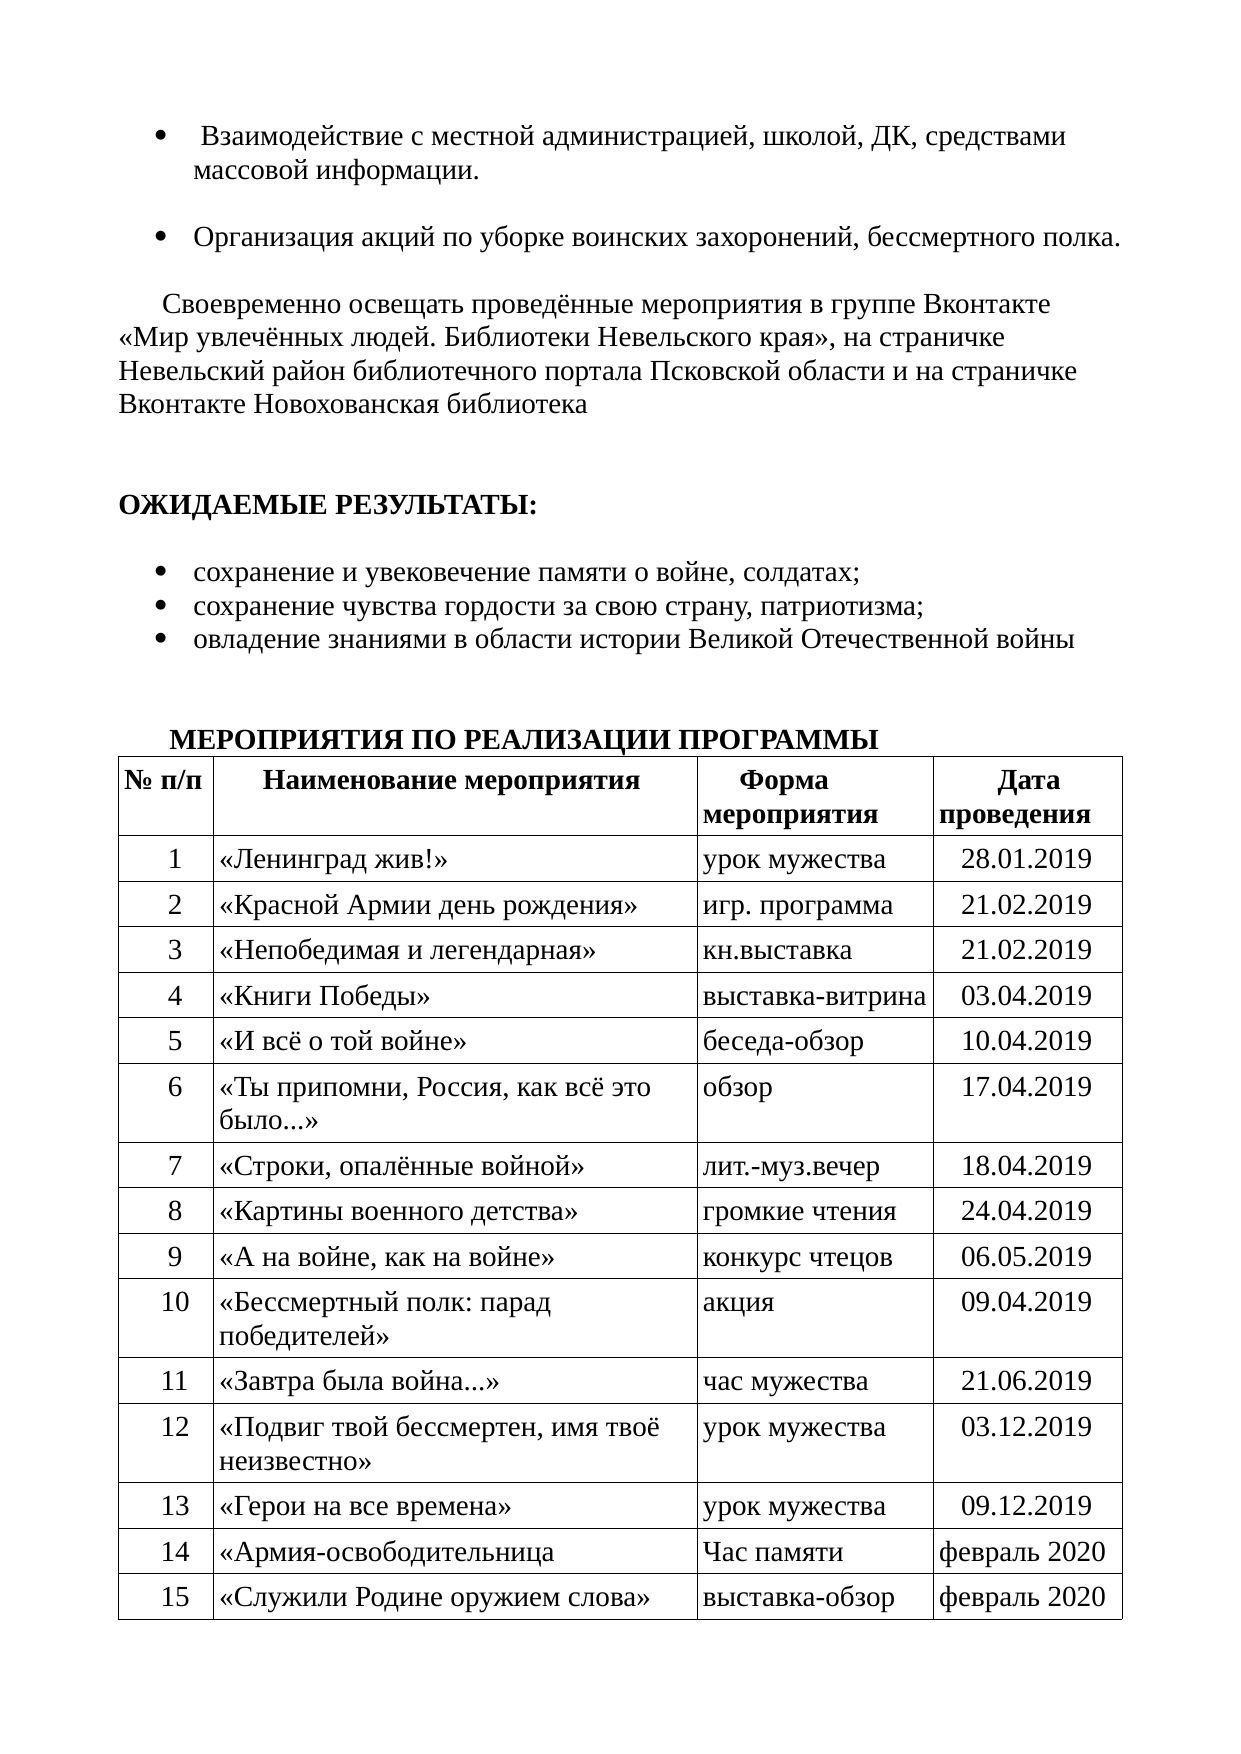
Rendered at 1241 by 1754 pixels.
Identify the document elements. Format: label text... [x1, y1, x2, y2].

table_cell громкие чтения [698, 1188, 933, 1233]
table_header № п/п [119, 757, 213, 835]
table_header Наименование мероприятия [214, 757, 697, 835]
table_cell «А на войне, как на войне» [214, 1234, 697, 1278]
table_cell 9 [119, 1234, 213, 1278]
table_cell «Картины военного детства» [214, 1188, 697, 1233]
table_cell 12 [119, 1404, 213, 1482]
list сохранение и увековечение памяти о войне, солдатах; [156, 554, 1122, 588]
table_cell «И всё о той войне» [214, 1018, 697, 1063]
table_cell урок мужества [698, 1483, 933, 1527]
table_cell 5 [119, 1018, 213, 1063]
table_cell «Красной Армии день рождения» [214, 882, 697, 926]
table_cell «Армия-освободительница [214, 1529, 697, 1573]
table_cell выставка-обзор [698, 1574, 933, 1618]
table_cell 21.06.2019 [934, 1358, 1122, 1403]
table_cell февраль 2020 [934, 1529, 1122, 1573]
table_cell «Служили Родине оружием слова» [214, 1574, 697, 1618]
table_cell Час памяти [698, 1529, 933, 1573]
table_cell «Герои на все времена» [214, 1483, 697, 1527]
table_cell обзор [698, 1064, 933, 1142]
table_cell «Строки, опалённые войной» [214, 1143, 697, 1187]
table_cell февраль 2020 [934, 1574, 1122, 1618]
table_cell 24.04.2019 [934, 1188, 1122, 1233]
table_cell урок мужества [698, 1404, 933, 1482]
table_cell акция [698, 1279, 933, 1357]
table_cell «Ленинград жив!» [214, 836, 697, 881]
list овладение знаниями в области истории Великой Отечественной войны [156, 622, 1122, 655]
table_cell «Непобедимая и легендарная» [214, 927, 697, 972]
table_cell 3 [119, 927, 213, 972]
table_cell конкурс чтецов [698, 1234, 933, 1278]
table_cell 03.12.2019 [934, 1404, 1122, 1482]
table_cell 14 [119, 1529, 213, 1573]
list сохранение чувства гордости за свою страну, патриотизма; [156, 588, 1122, 622]
list Взаимодействие с местной администрацией, школой, ДК, средствами массовой информации. [156, 118, 1122, 185]
table_cell 03.04.2019 [934, 973, 1122, 1017]
text МЕРОПРИЯТИЯ ПО РЕАЛИЗАЦИИ ПРОГРАММЫ [118, 722, 1122, 756]
table_cell час мужества [698, 1358, 933, 1403]
table_cell «Завтра была война...» [214, 1358, 697, 1403]
table_cell 15 [119, 1574, 213, 1618]
table_cell 8 [119, 1188, 213, 1233]
table_cell 7 [119, 1143, 213, 1187]
table_cell игр. программа [698, 882, 933, 926]
table_header Форма мероприятия [698, 757, 933, 835]
table_cell урок мужества [698, 836, 933, 881]
table_cell «Ты припомни, Россия, как всё это было...» [214, 1064, 697, 1142]
table_cell 10 [119, 1279, 213, 1357]
table_cell 4 [119, 973, 213, 1017]
table_cell кн.выставка [698, 927, 933, 972]
table_cell «Подвиг твой бессмертен, имя твоё неизвестно» [214, 1404, 697, 1482]
table_cell 09.12.2019 [934, 1483, 1122, 1527]
table_cell беседа-обзор [698, 1018, 933, 1063]
table_cell 06.05.2019 [934, 1234, 1122, 1278]
text ОЖИДАЕМЫЕ РЕЗУЛЬТАТЫ: [118, 487, 1122, 521]
table_cell 13 [119, 1483, 213, 1527]
table_cell 2 [119, 882, 213, 926]
table_cell «Книги Победы» [214, 973, 697, 1017]
table_cell 17.04.2019 [934, 1064, 1122, 1142]
table_header Дата проведения [934, 757, 1122, 835]
table_cell 28.01.2019 [934, 836, 1122, 881]
table_cell 21.02.2019 [934, 882, 1122, 926]
table_cell 1 [119, 836, 213, 881]
table_cell 10.04.2019 [934, 1018, 1122, 1063]
table_cell 11 [119, 1358, 213, 1403]
table_cell 6 [119, 1064, 213, 1142]
list Организация акций по уборке воинских захоронений, бессмертного полка. [156, 219, 1122, 252]
table_cell «Бессмертный полк: парад победителей» [214, 1279, 697, 1357]
table_cell 18.04.2019 [934, 1143, 1122, 1187]
table_cell выставка-витрина [698, 973, 933, 1017]
table_cell лит.-муз.вечер [698, 1143, 933, 1187]
table_cell 21.02.2019 [934, 927, 1122, 972]
text Своевременно освещать проведённые мероприятия в группе Вконтакте «Мир увлечённых людей. Библиотеки Невельского края», на страничке Невельский район библиотечного портала Псковской области и на страничке Вконтакте Новохованская библиотека [118, 286, 1122, 420]
table_cell 09.04.2019 [934, 1279, 1122, 1357]
